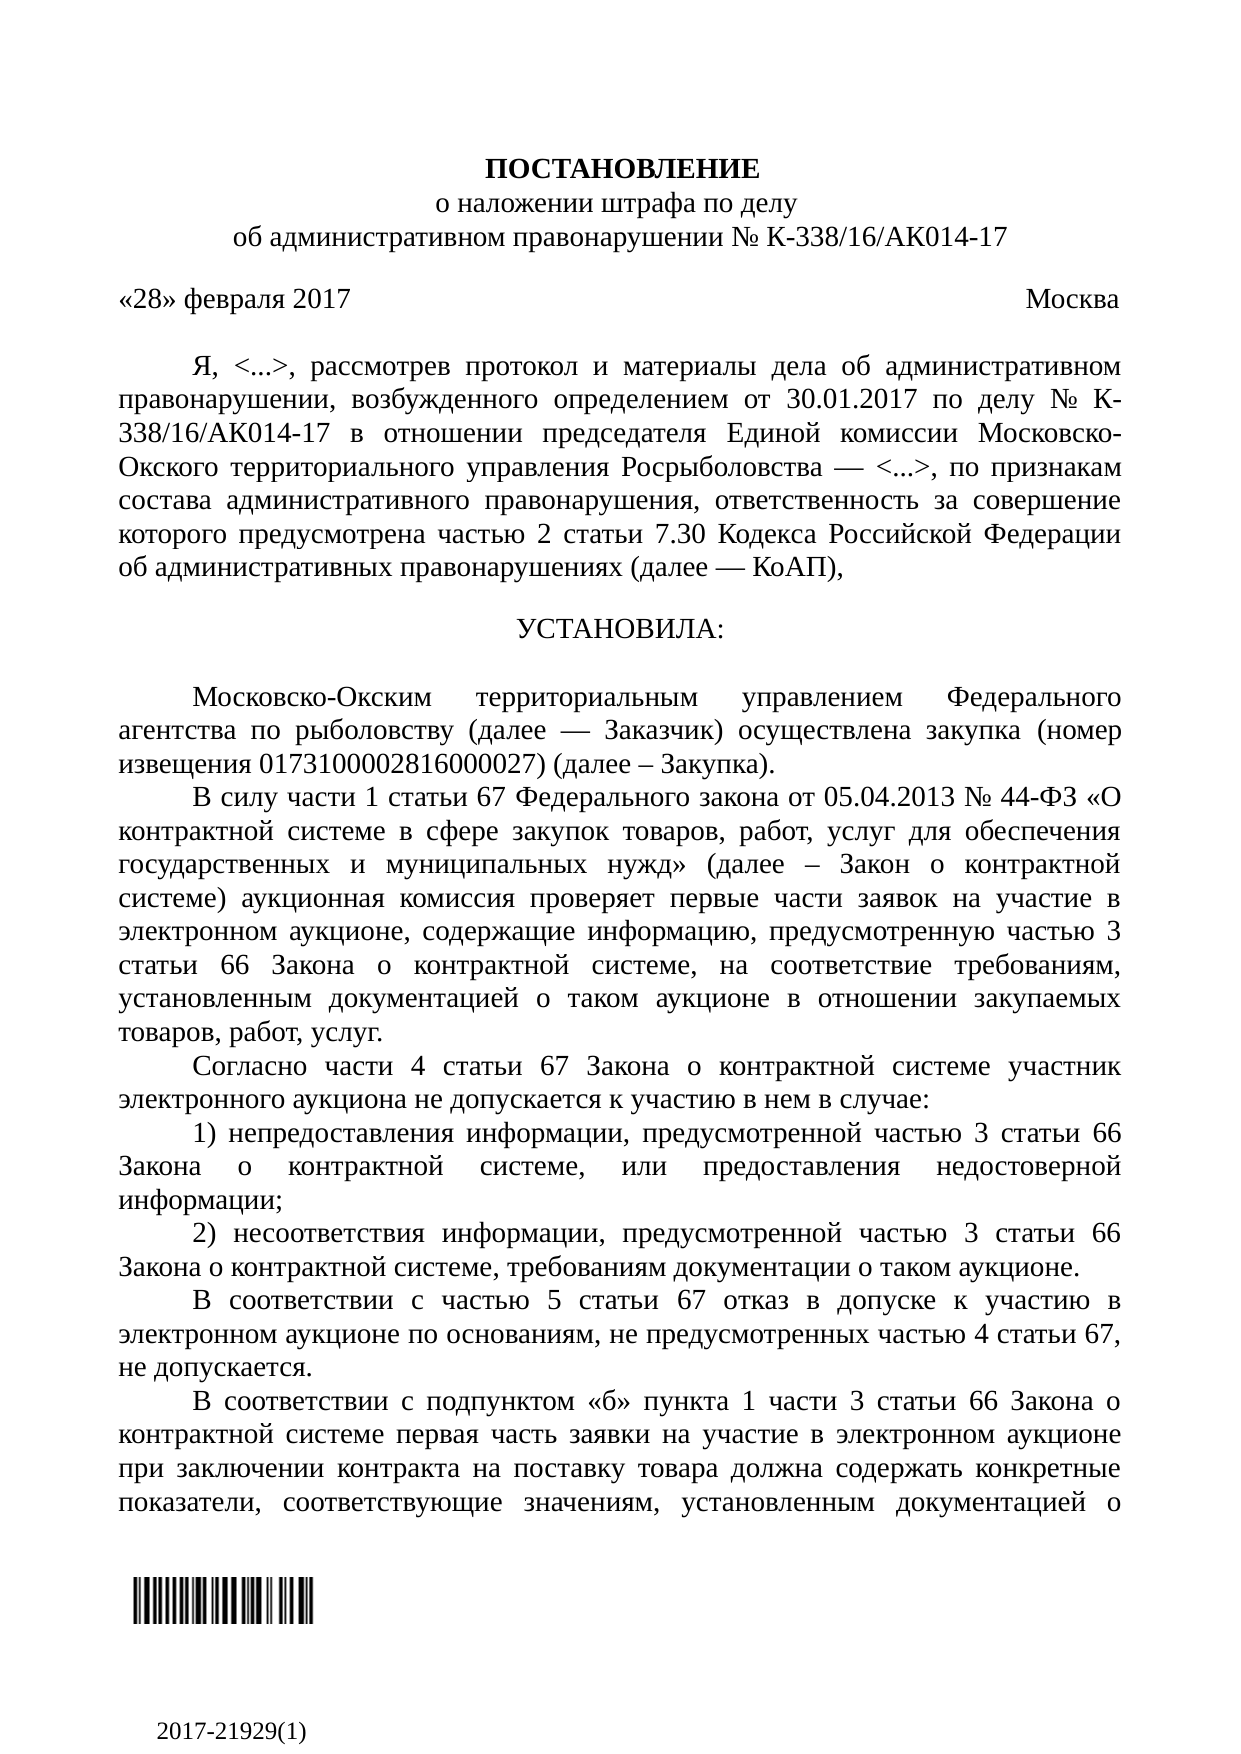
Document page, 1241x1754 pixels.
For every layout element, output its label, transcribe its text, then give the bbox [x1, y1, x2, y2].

text 1) непредоставления информации, предусмотренной частью 3 статьи 66 Закона о контрактной системе, или предоставления недостоверной информации; [118, 1115, 1122, 1215]
text В соответствии с частью 5 статьи 67 отказ в допуске к участию в электронном аукционе по основаниям, не предусмотренных частью 4 статьи 67, не допускается. [118, 1282, 1122, 1383]
text об административном правонарушении № К-338/16/АК014-17 [118, 219, 1122, 252]
text Московско-Окским территориальным управлением Федерального агентства по рыболовству (далее — Заказчик) осуществлена закупка (номер извещения 0173100002816000027) (далее – Закупка). [118, 679, 1122, 779]
text В силу части 1 статьи 67 Федерального закона от 05.04.2013 № 44-ФЗ «О контрактной системе в сфере закупок товаров, работ, услуг для обеспечения государственных и муниципальных нужд» (далее – Закон о контрактной системе) аукционная комиссия проверяет первые части заявок на участие в электронном аукционе, содержащие информацию, предусмотренную частью 3 статьи 66 Закона о контрактной системе, на соответствие требованиям, установленным документацией о таком аукционе в отношении закупаемых товаров, работ, услуг. [118, 779, 1122, 1048]
text Я, <...>, рассмотрев протокол и материалы дела об административном правонарушении, возбужденного определением от 30.01.2017 по делу № К-338/16/АК014-17 в отношении председателя Единой комиссии Московско-Окского территориального управления Росрыболовства — <...>, по признакам состава административного правонарушения, ответственность за совершение которого предусмотрена частью 2 статьи 7.30 Кодекса Российской Федерации об административных правонарушениях (далее — КоАП), [118, 348, 1122, 583]
text ПОСТАНОВЛЕНИЕ [117, 152, 1078, 185]
text Согласно части 4 статьи 67 Закона о контрактной системе участник электронного аукциона не допускается к участию в нем в случае: [118, 1048, 1122, 1115]
text о наложении штрафа по делу [118, 185, 1122, 219]
picture [118, 1577, 331, 1624]
text УСТАНОВИЛА: [118, 612, 1122, 645]
text В соответствии с подпунктом «б» пункта 1 части 3 статьи 66 Закона о контрактной системе первая часть заявки на участие в электронном аукционе при заключении контракта на поставку товара должна содержать конкретные показатели, соответствующие значениям, установленным документацией о [118, 1383, 1122, 1517]
text «28» февраля 2017 Москва [118, 281, 1122, 314]
text 2) несоответствия информации, предусмотренной частью 3 статьи 66 Закона о контрактной системе, требованиям документации о таком аукционе. [118, 1215, 1122, 1282]
